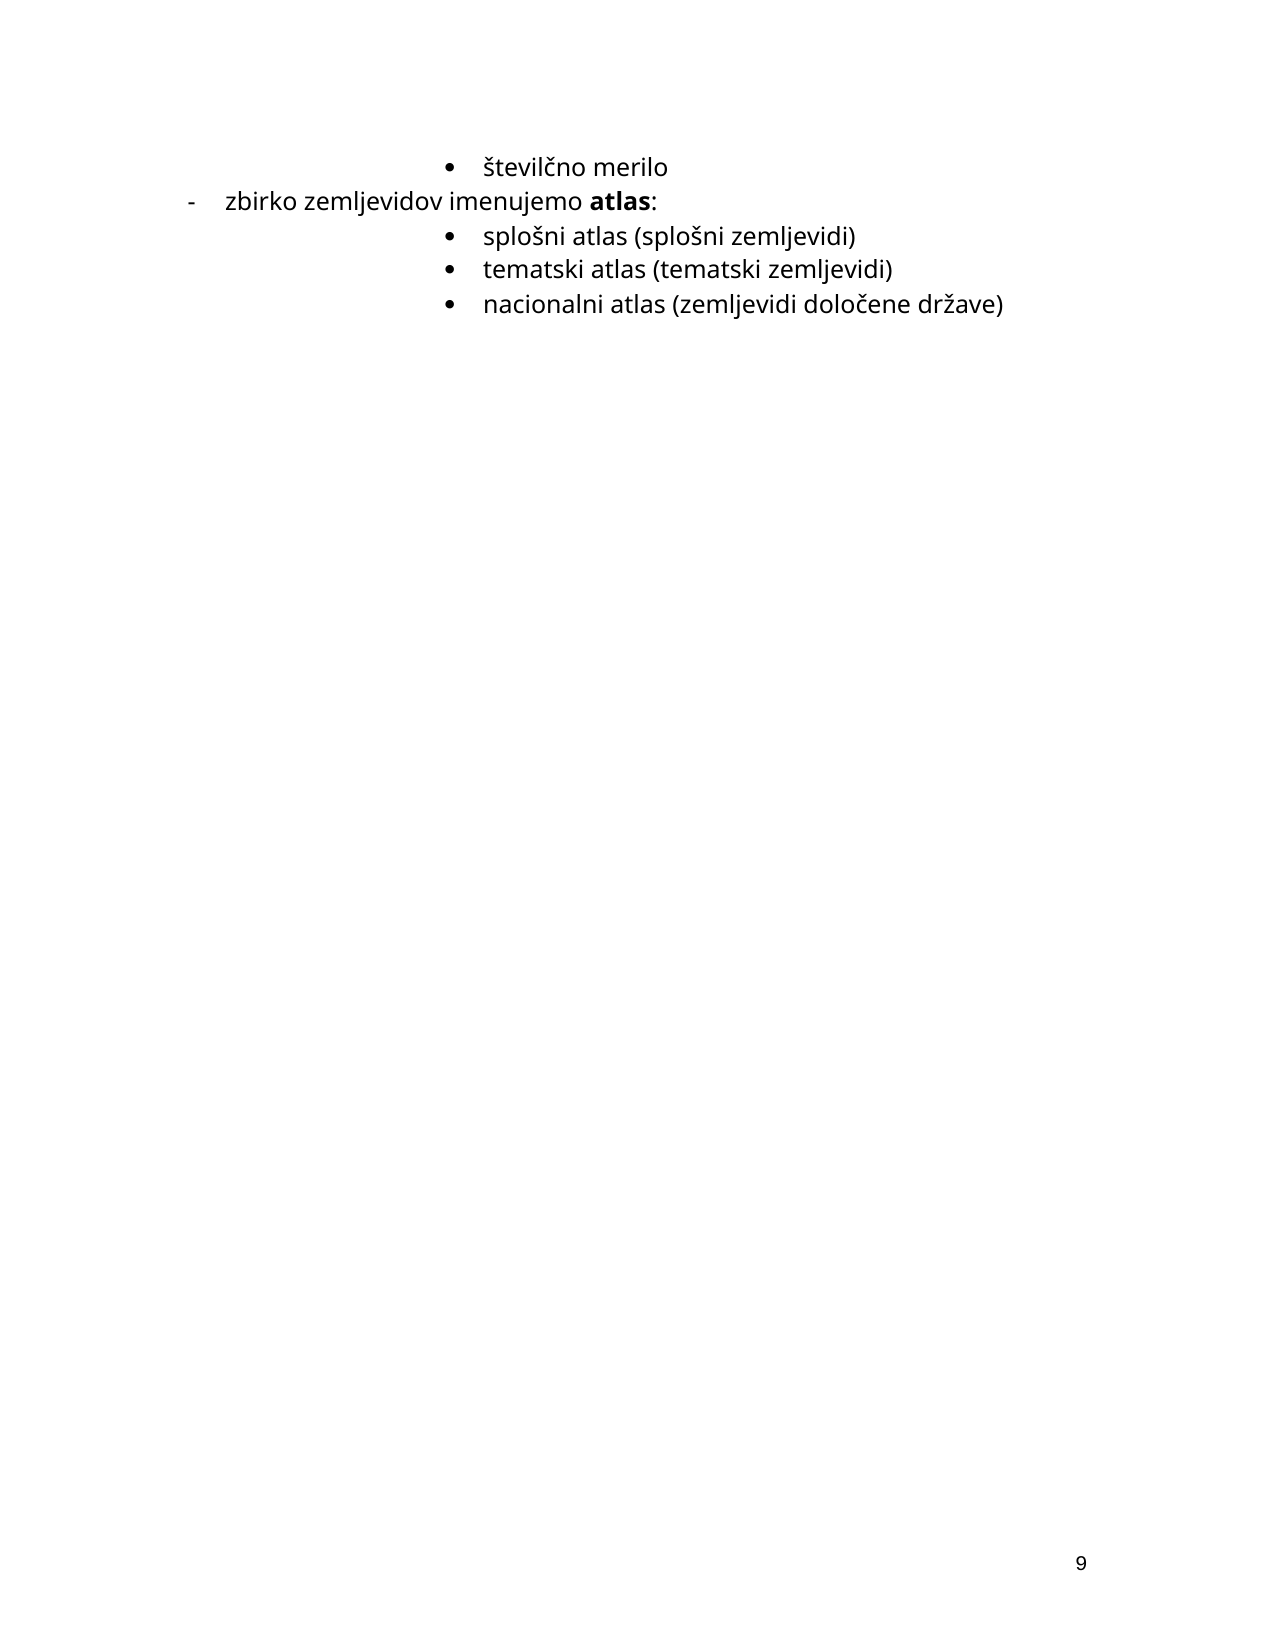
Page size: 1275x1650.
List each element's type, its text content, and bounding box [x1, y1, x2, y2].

list splošni atlas (splošni zemljevidi) [445, 218, 1087, 252]
list številčno merilo [445, 150, 1087, 184]
list tematski atlas (tematski zemljevidi) [445, 252, 1087, 286]
list zbirko zemljevidov imenujemo atlas: [187, 184, 1087, 218]
list nacionalni atlas (zemljevidi določene države) [445, 286, 1087, 320]
